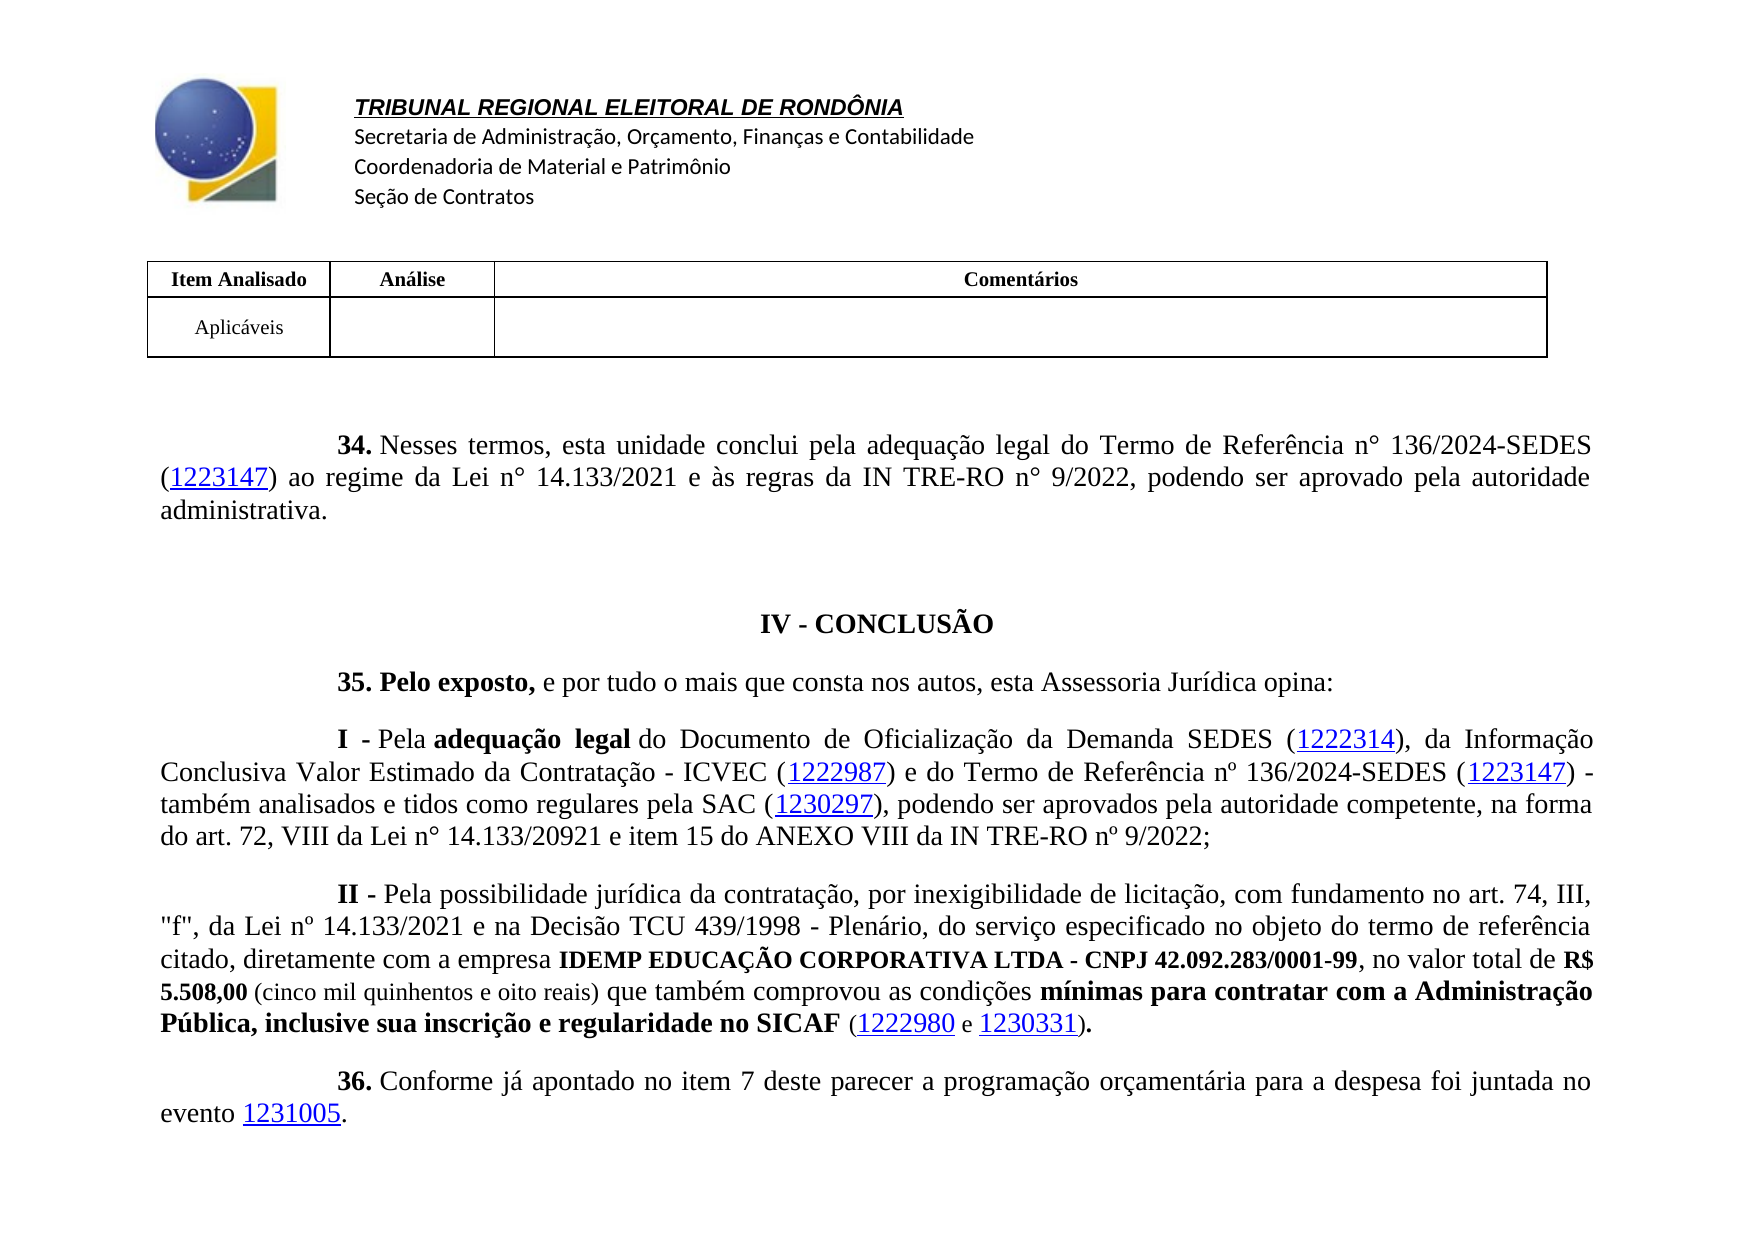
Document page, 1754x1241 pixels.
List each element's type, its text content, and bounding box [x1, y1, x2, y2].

table_cell [495, 298, 1546, 356]
table_cell [331, 298, 494, 356]
text I - Pela adequação legal do Documento de Oficialização da Demanda SEDES (1222314), da Informação Conclusiva Valor Estimado da Contratação - ICVEC (1222987) e do Termo de Referência nº 136/2024-SEDES (1223147) - também analisados e tidos como regulares pela SAC (1230297), podendo ser aprovados pela autoridade competente, na forma do art. 72, VIII da Lei n° 14.133/20921 e item 15 do ANEXO VIII da IN TRE-RO nº 9/2022; [160, 722, 1594, 852]
table_header Análise [331, 262, 494, 296]
text II - Pela possibilidade jurídica da contratação, por inexigibilidade de licitação, com fundamento no art. 74, III, "f", da Lei nº 14.133/2021 e na Decisão TCU 439/1998 - Plenário, do serviço especificado no objeto do termo de referência citado, diretamente com a empresa IDEMP EDUCAÇÃO CORPORATIVA LTDA - CNPJ 42.092.283/0001-99, no valor total de R$ 5.508,00 (cinco mil quinhentos e oito reais) que também comprovou as condições mínimas para contratar com a Administração Pública, inclusive sua inscrição e regularidade no SICAF (1222980 e 1230331). [160, 877, 1594, 1039]
text 35. Pelo exposto, e por tudo o mais que consta nos autos, esta Assessoria Jurídica opina: [160, 665, 1594, 697]
table_header Comentários [495, 262, 1546, 296]
text 36. Conforme já apontado no item 7 deste parecer a programação orçamentária para a despesa foi juntada no evento 1231005. [160, 1064, 1594, 1129]
table_cell Aplicáveis [148, 298, 329, 356]
text IV - CONCLUSÃO [160, 607, 1594, 640]
text 34. Nesses termos, esta unidade conclui pela adequação legal do Termo de Referência n° 136/2024-SEDES (1223147) ao regime da Lei n° 14.133/2021 e às regras da IN TRE-RO n° 9/2022, podendo ser aprovado pela autoridade administrativa. [160, 428, 1594, 525]
table_header Item Analisado [148, 262, 329, 296]
